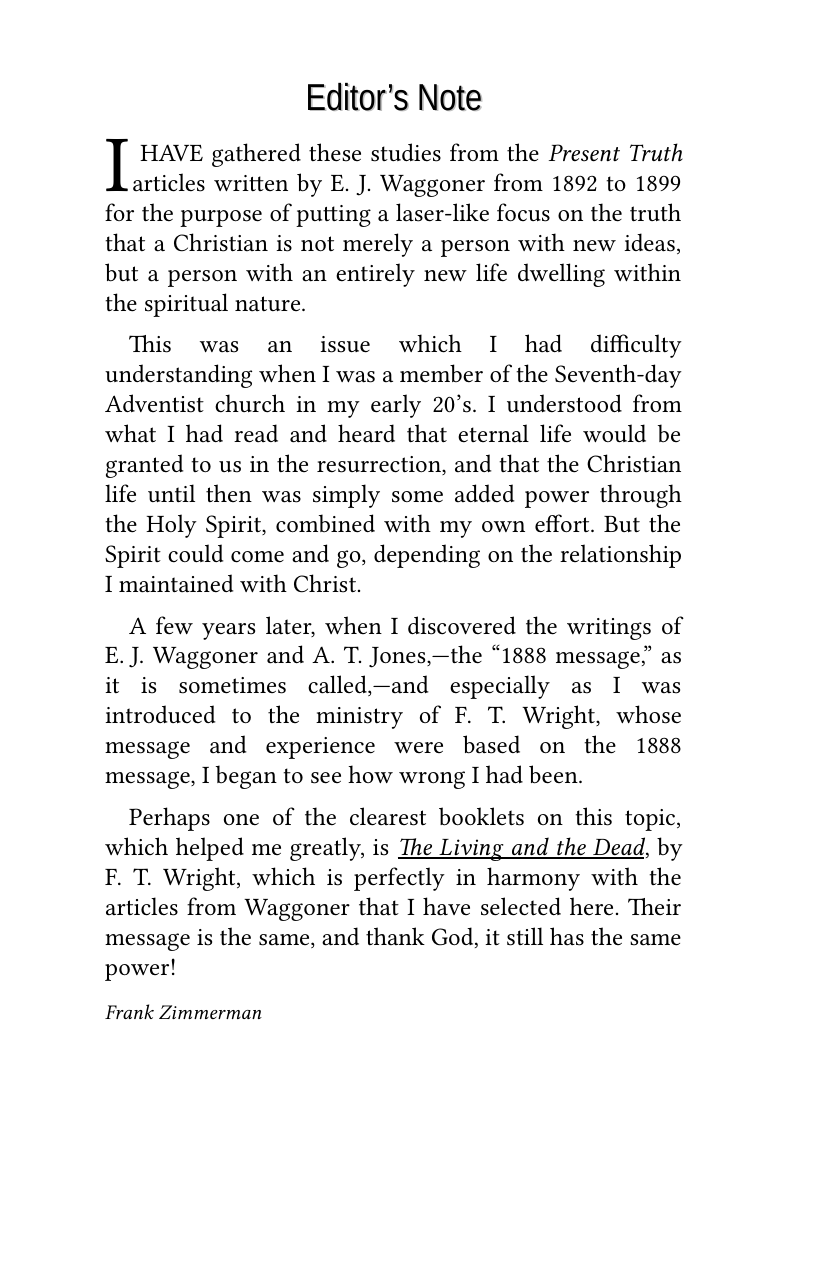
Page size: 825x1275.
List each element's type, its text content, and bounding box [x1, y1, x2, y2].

text A few years later, when I discovered the writings of E. J. Waggoner and A. T. Jones,—the “1888 message,” as it is sometimes called,—and especially as I was introduced to the ministry of F. T. Wright, whose message and experience were based on the 1888 message, I began to see how wrong I had been. [105, 612, 682, 790]
text This was an issue which I had difficulty understanding when I was a member of the Seventh-day Adventist church in my early 20’s. I understood from what I had read and heard that eternal life would be granted to us in the resurrection, and that the Christian life until then was simply some added power through the Holy Spirit, combined with my own effort. But the Spirit could come and go, depending on the relationship I maintained with Christ. [105, 331, 682, 598]
text I HAVE gathered these studies from the Present Truth articles written by E. J. Waggoner from 1892 to 1899 for the purpose of putting a laser-like focus on the truth that a Christian is not merely a person with new ideas, but a person with an entirely new life dwelling within the spiritual nature. [105, 139, 682, 317]
text Perhaps one of the clearest booklets on this topic, which helped me greatly, is The Living and the Dead, by F. T. Wright, which is perfectly in harmony with the articles from Waggoner that I have selected here. Their message is the same, and thank God, it still has the same power! [105, 803, 682, 981]
title Editor’s Note [75, 75, 712, 118]
text Frank Zimmerman [105, 1001, 682, 1024]
